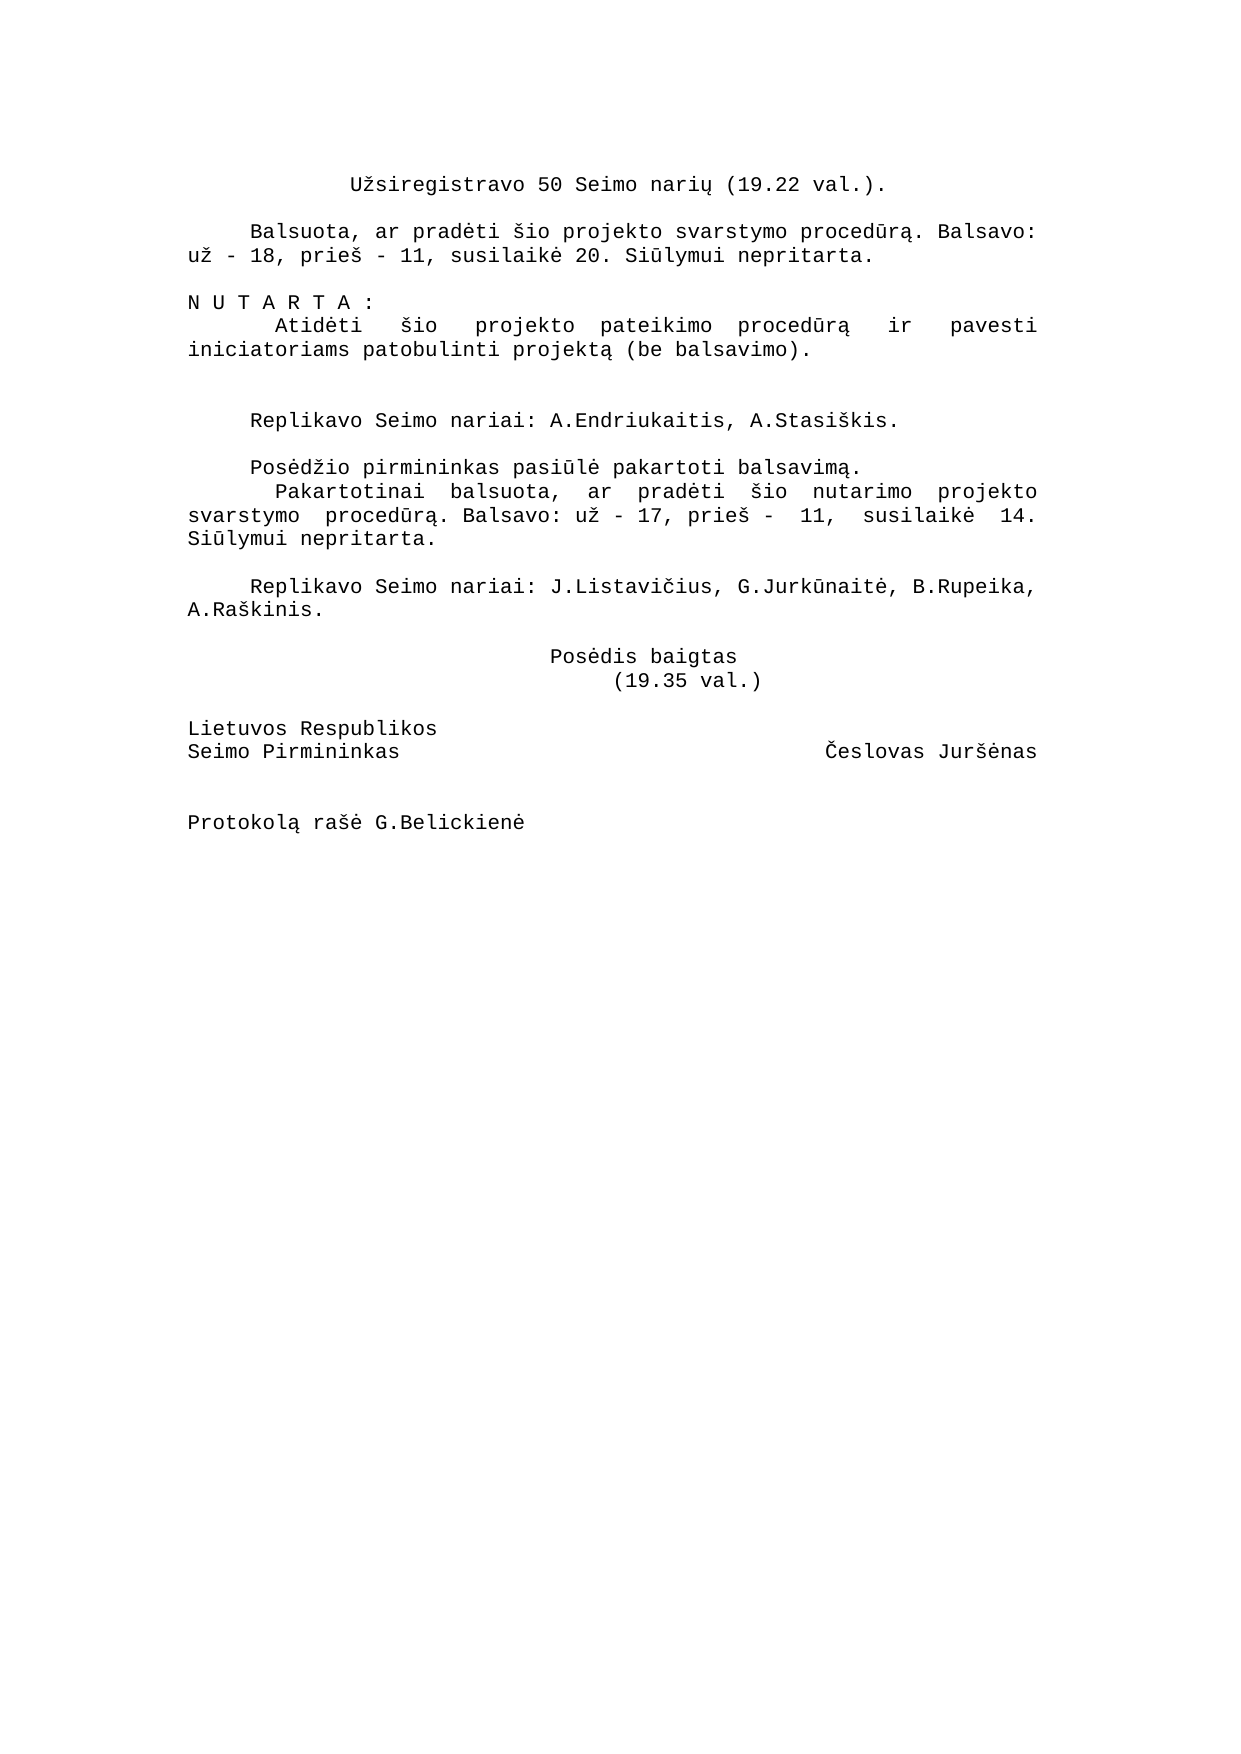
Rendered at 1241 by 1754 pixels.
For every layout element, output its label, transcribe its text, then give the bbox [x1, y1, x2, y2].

text Protokolą rašė G.Belickienė [187, 812, 1053, 836]
text Siūlymui nepritarta. [187, 528, 1053, 552]
text Atidėti šio projekto pateikimo procedūrą ir pavesti [187, 316, 1053, 339]
text Replikavo Seimo nariai: A.Endriukaitis, A.Stasiškis. [187, 410, 1053, 434]
text Posėdžio pirmininkas pasiūlė pakartoti balsavimą. [187, 457, 1053, 481]
text (19.35 val.) [187, 670, 1053, 694]
text Seimo Pirmininkas Česlovas Juršėnas [187, 741, 1053, 765]
text Užsiregistravo 50 Seimo narių (19.22 val.). [187, 174, 1053, 197]
text N U T A R T A : [187, 292, 1053, 316]
text A.Raškinis. [187, 599, 1053, 623]
text Lietuvos Respublikos [187, 717, 1053, 741]
text Pakartotinai balsuota, ar pradėti šio nutarimo projekto [187, 481, 1053, 505]
text svarstymo procedūrą. Balsavo: už - 17, prieš - 11, susilaikė 14. [187, 505, 1053, 528]
text iniciatoriams patobulinti projektą (be balsavimo). [187, 339, 1053, 363]
text už - 18, prieš - 11, susilaikė 20. Siūlymui nepritarta. [187, 244, 1053, 268]
text Posėdis baigtas [187, 647, 1053, 670]
text Replikavo Seimo nariai: J.Listavičius, G.Jurkūnaitė, B.Rupeika, [187, 576, 1053, 599]
text Balsuota, ar pradėti šio projekto svarstymo procedūrą. Balsavo: [187, 221, 1053, 244]
